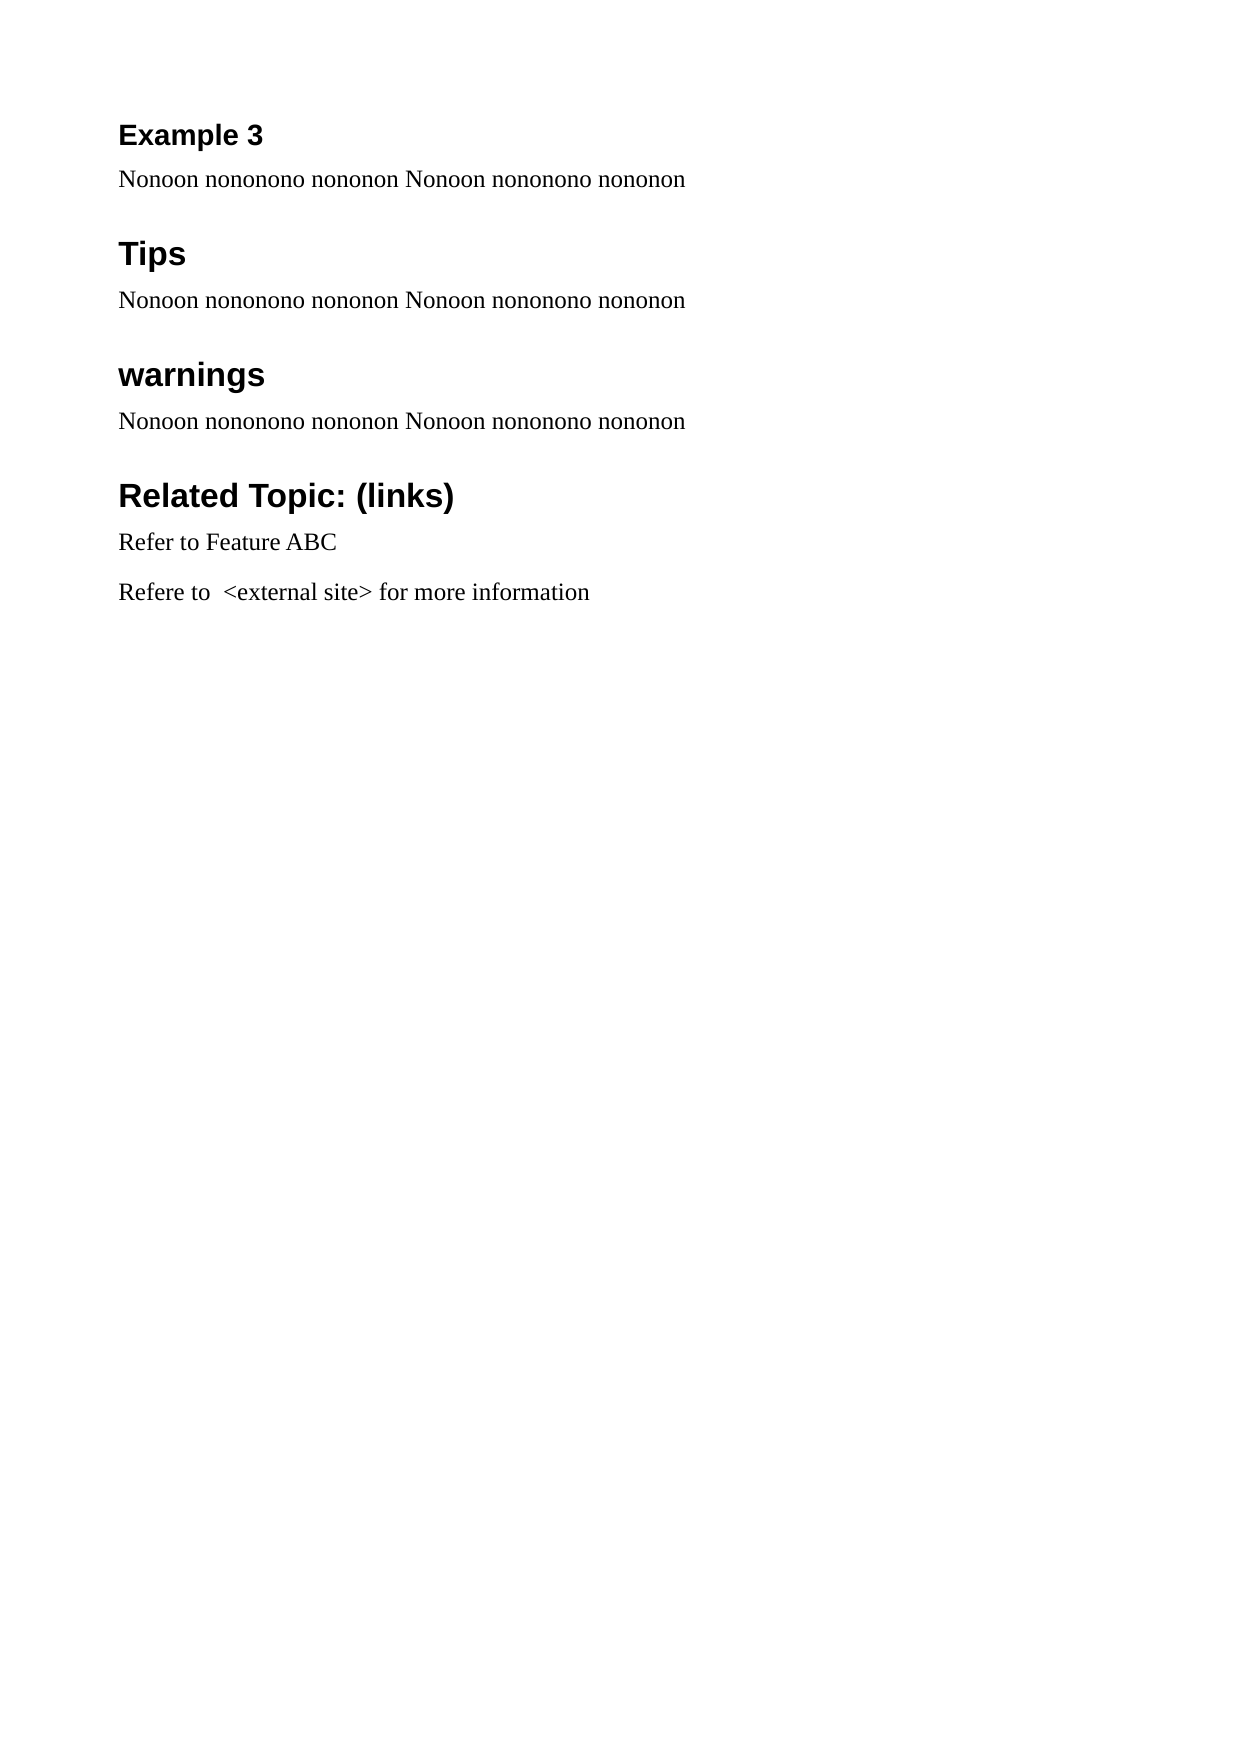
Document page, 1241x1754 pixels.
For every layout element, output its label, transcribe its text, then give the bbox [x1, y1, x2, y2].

text Refer to Feature ABC [118, 527, 1122, 556]
text Nonoon nononono nononon Nonoon nononono nononon [118, 285, 1122, 314]
subtitle Tips [118, 234, 1122, 273]
subtitle Related Topic: (links) [118, 476, 1122, 515]
text Nonoon nononono nononon Nonoon nononono nononon [118, 406, 1122, 435]
subtitle Example 3 [118, 118, 1122, 152]
text Refere to <external site> for more information [118, 577, 1122, 605]
text Nonoon nononono nononon Nonoon nononono nononon [118, 164, 1122, 193]
subtitle warnings [118, 355, 1122, 394]
